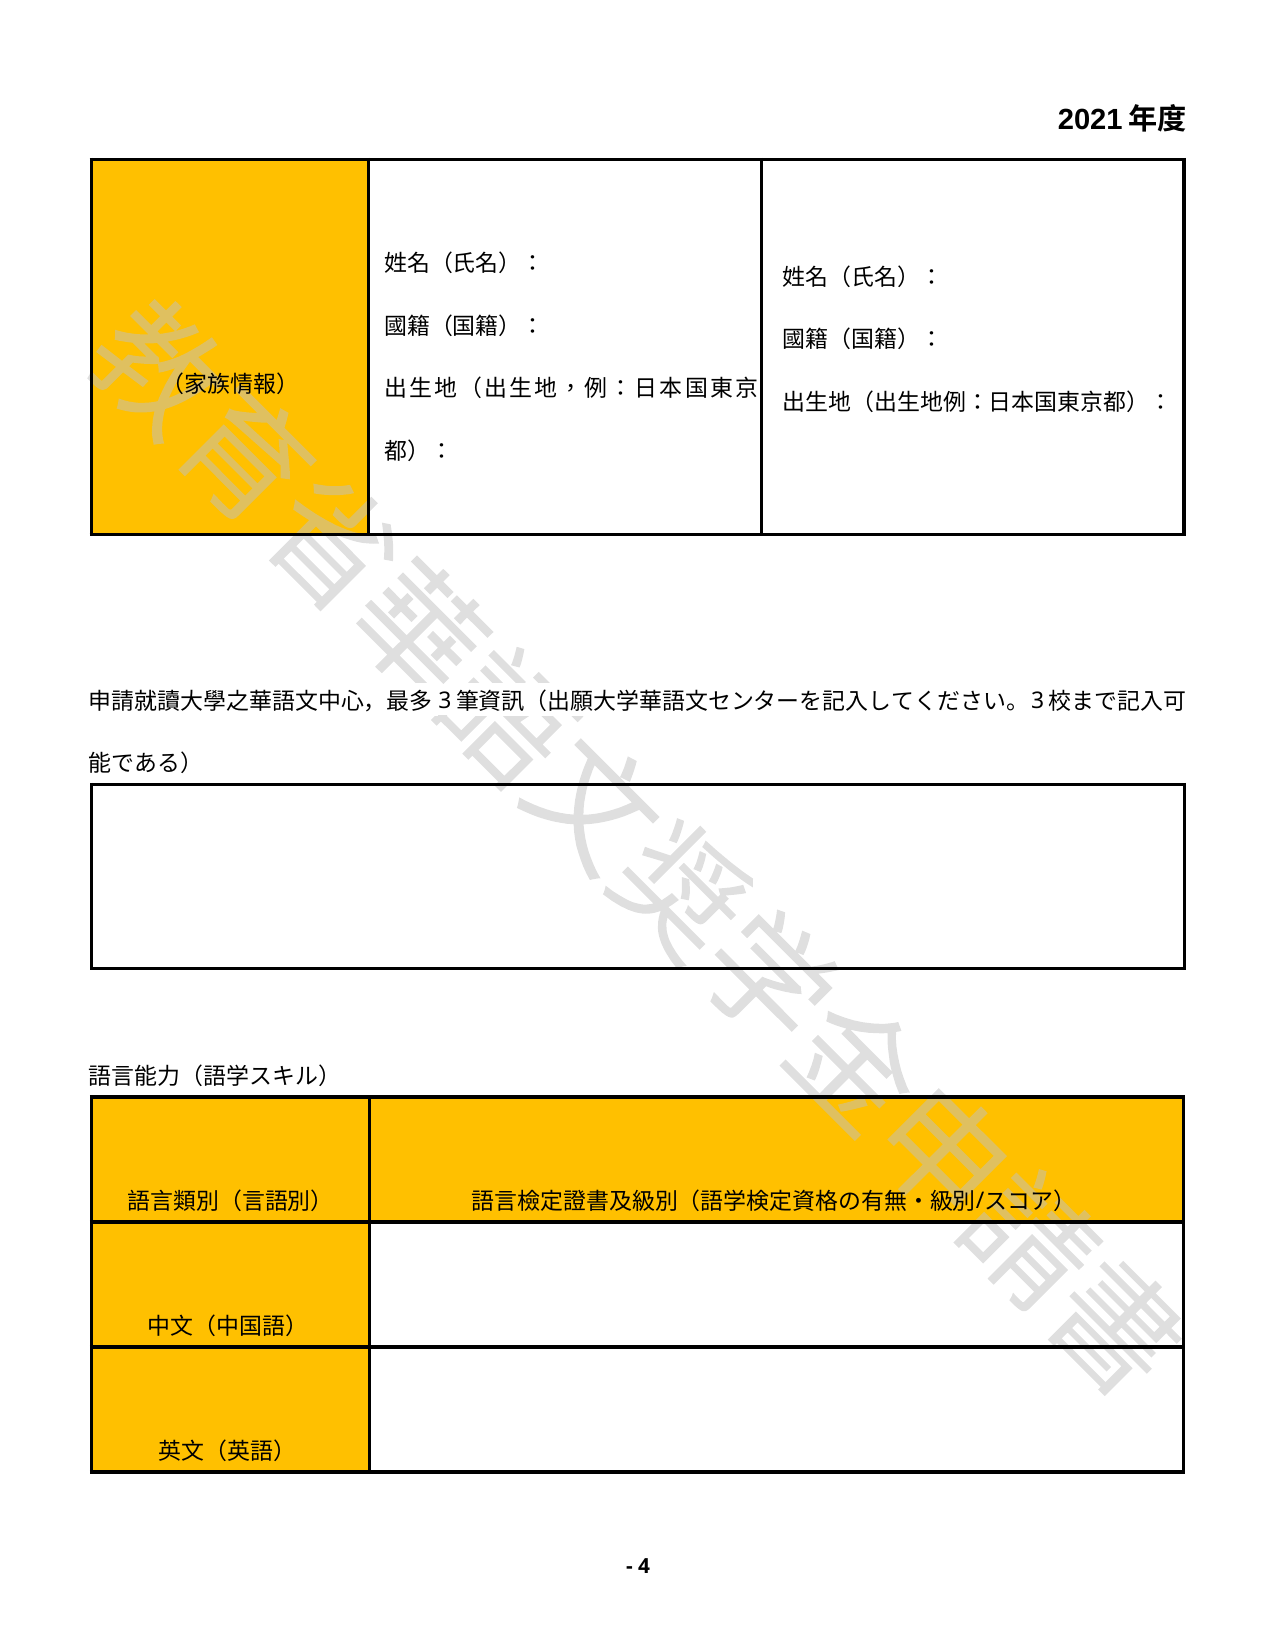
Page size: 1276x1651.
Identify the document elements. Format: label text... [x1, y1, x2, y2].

table_cell [371, 1349, 1182, 1470]
table_header 語言檢定證書及級別（語学検定資格の有無・級別/スコア） [371, 1099, 1182, 1220]
text [855, 1033, 890, 1068]
table_cell [1137, 1310, 1158, 1331]
table_cell [1148, 1299, 1169, 1321]
table_cell [371, 1224, 1182, 1345]
table_header 語言類別（言語別） [93, 1099, 368, 1220]
table_cell 英文（英語） [93, 1349, 368, 1470]
table_cell 中文（中国語） [93, 1224, 368, 1345]
text [833, 1079, 864, 1095]
table_cell [1063, 1334, 1079, 1345]
table_cell （家族情報） [93, 161, 367, 533]
table_cell [970, 1224, 997, 1251]
table_cell [1074, 1324, 1099, 1345]
table_header [584, 786, 630, 814]
table_cell [1118, 1329, 1137, 1345]
table_cell [1045, 1224, 1062, 1236]
table_cell 姓名（氏名）： 國籍（国籍）： 出生地（出生地，例：日本国東京都）： [370, 161, 760, 533]
table_cell 姓名（氏名）： 國籍（国籍）： 出生地（出生地例：日本国東京都）： [763, 161, 1182, 533]
table_cell [1074, 1349, 1120, 1381]
table_cell [1127, 1319, 1182, 1345]
text [856, 1033, 1187, 1095]
text 申請就讀大學之華語文中心，最多3筆資訊（出願大学華語文センターを記入してください。3校まで記入可能である） [89, 658, 1187, 783]
text 語言能力（語学スキル） [89, 1033, 859, 1095]
table_header [93, 786, 1183, 967]
